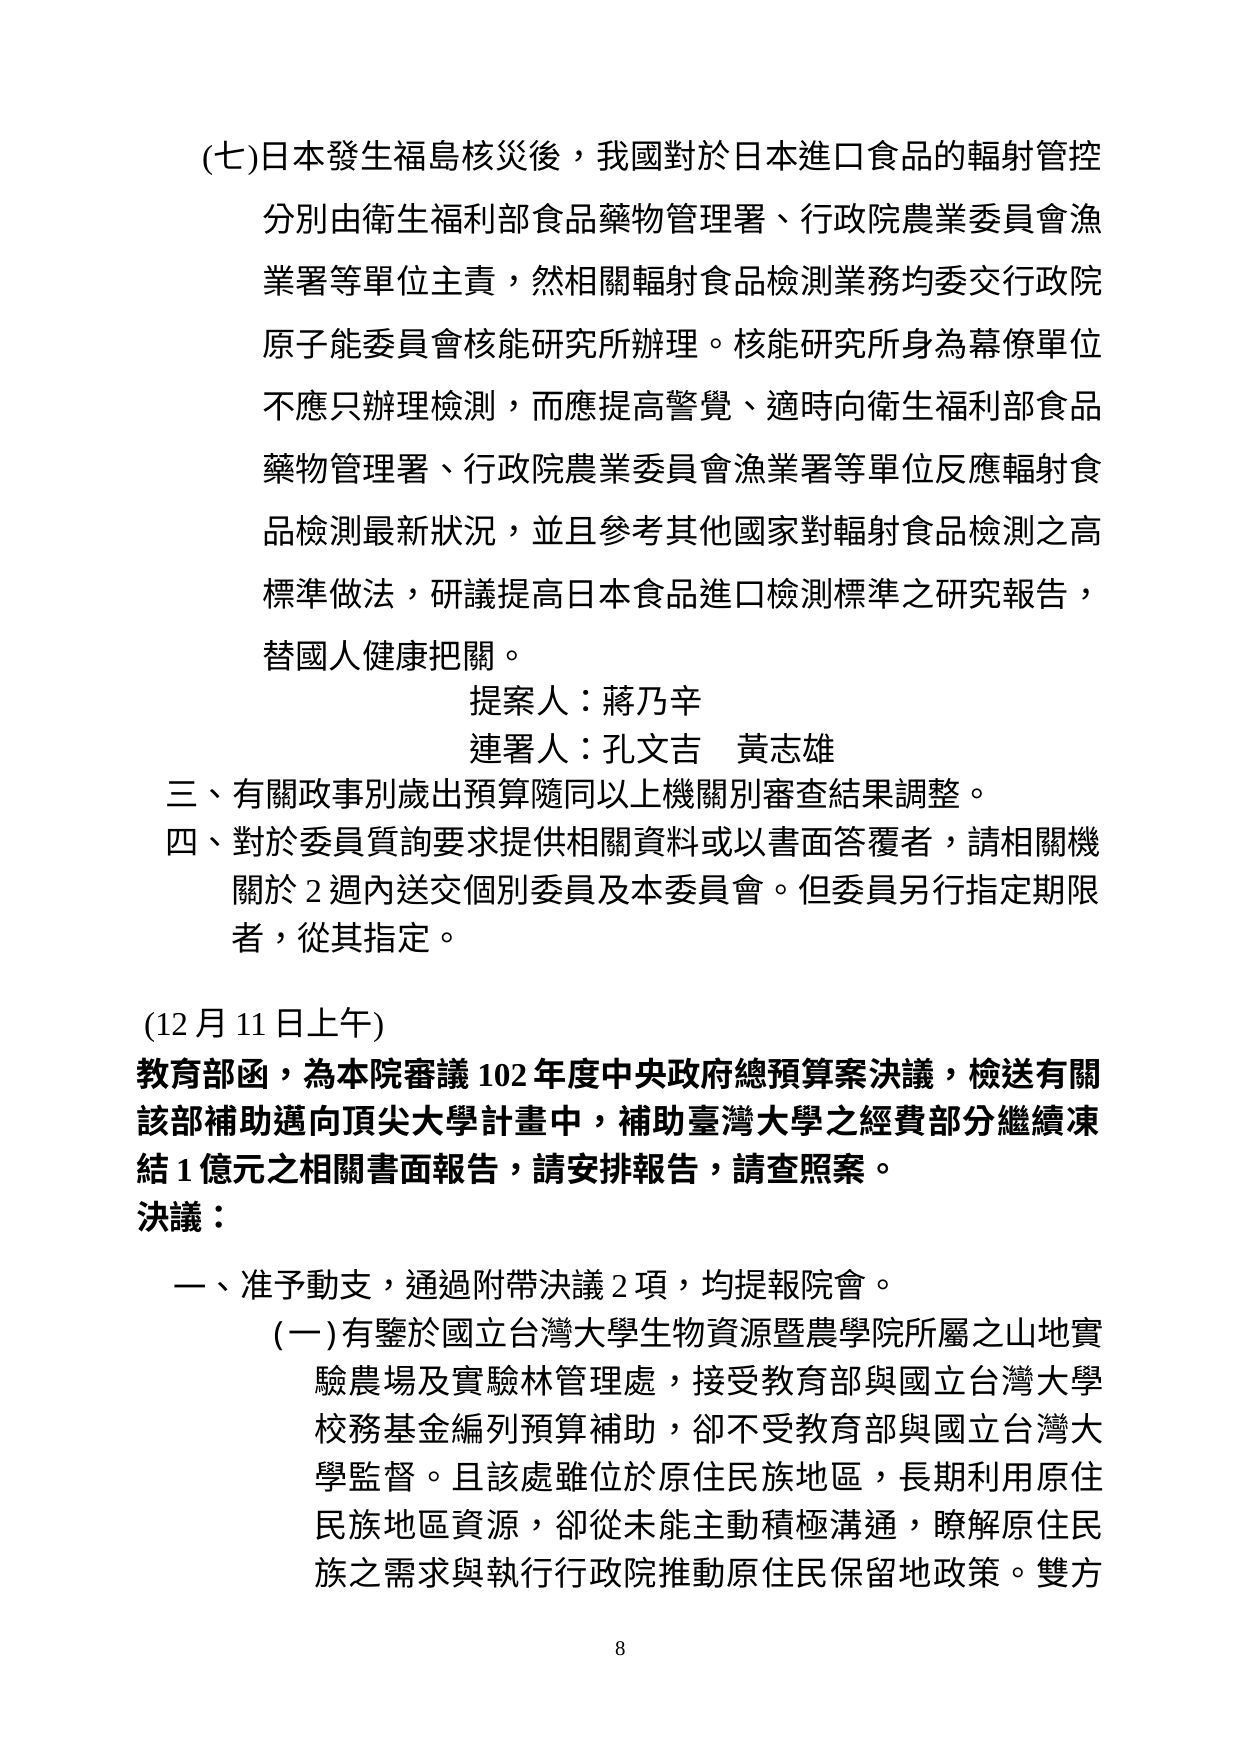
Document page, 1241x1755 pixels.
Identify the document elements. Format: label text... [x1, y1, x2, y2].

text (一)有鑒於國立台灣大學生物資源暨農學院所屬之山地實驗農場及實驗林管理處，接受教育部與國立台灣大學校務基金編列預算補助，卻不受教育部與國立台灣大學監督。且該處雖位於原住民族地區，長期利用原住民族地區資源，卻從未能主動積極溝通，瞭解原住民族之需求與執行行政院推動原住民保留地政策。雙方 [248, 1310, 1104, 1598]
text 提案人：蔣乃辛 [136, 675, 1104, 723]
text 一、准予動支，通過附帶決議2項，均提報院會。 [173, 1258, 1104, 1310]
text (七)日本發生福島核災後，我國對於日本進口食品的輻射管控分別由衛生福利部食品藥物管理署、行政院農業委員會漁業署等單位主責，然相關輻射食品檢測業務均委交行政院原子能委員會核能研究所辦理。核能研究所身為幕僚單位，不應只辦理檢測，而應提高警覺、適時向衛生福利部食品藥物管理署、行政院農業委員會漁業署等單位反應輻射食品檢測最新狀況，並且參考其他國家對輻射食品檢測之高標準做法，研議提高日本食品進口檢測標準之研究報告，替國人健康把關。 [202, 112, 1103, 675]
text 教育部函，為本院審議102年度中央政府總預算案決議，檢送有關該部補助邁向頂尖大學計畫中，補助臺灣大學之經費部分繼續凍結1億元之相關書面報告，請安排報告，請查照案。 [136, 1048, 1102, 1191]
text 四、對於委員質詢要求提供相關資料或以書面答覆者，請相關機關於2週內送交個別委員及本委員會。但委員另行指定期限者，從其指定。 [165, 818, 1102, 962]
text 連署人：孔文吉 黃志雄 [136, 723, 1104, 771]
text (12月11日上午) [136, 1000, 1104, 1048]
text 三、有關政事別歲出預算隨同以上機關別審查結果調整。 [165, 771, 1102, 818]
text 決議： [136, 1191, 1104, 1239]
